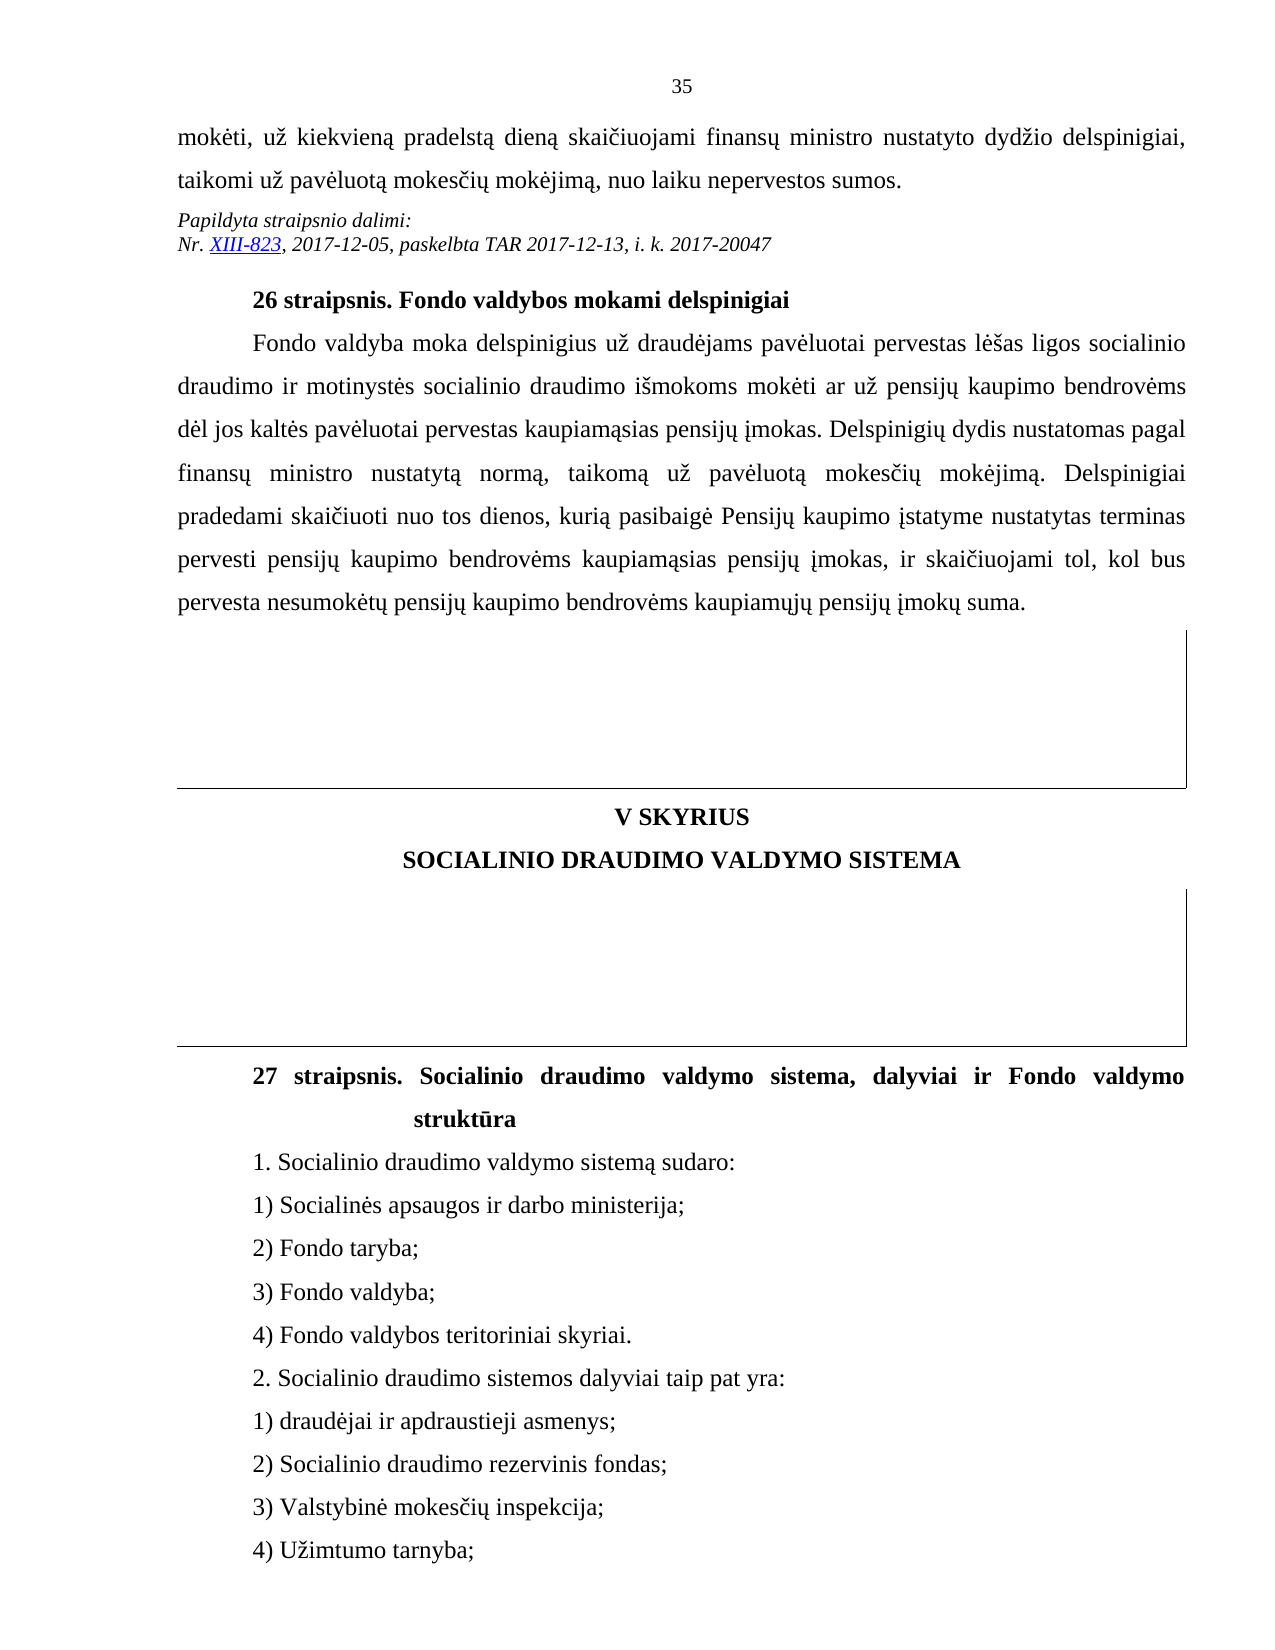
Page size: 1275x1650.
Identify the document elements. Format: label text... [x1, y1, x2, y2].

text Fondo valdyba moka delspinigius už draudėjams pavėluotai pervestas lėšas ligos socialinio draudimo ir motinystės socialinio draudimo išmokoms mokėti ar už pensijų kaupimo bendrovėms dėl jos kaltės pavėluotai pervestas kaupiamąsias pensijų įmokas. Delspinigių dydis nustatomas pagal finansų ministro nustatytą normą, taikomą už pavėluotą mokesčių mokėjimą. Delspinigiai pradedami skaičiuoti nuo tos dienos, kurią pasibaigė Pensijų kaupimo įstatyme nustatytas terminas pervesti pensijų kaupimo bendrovėms kaupiamąsias pensijų įmokas, ir skaičiuojami tol, kol bus pervesta nesumokėtų pensijų kaupimo bendrovėms kaupiamųjų pensijų įmokų suma. [177, 328, 1186, 616]
text 1) draudėjai ir apdraustieji asmenys; [177, 1406, 1186, 1435]
text 2. Socialinio draudimo sistemos dalyviai taip pat yra: [177, 1363, 1186, 1392]
text 1. Socialinio draudimo valdymo sistemą sudaro: [177, 1147, 1186, 1176]
text 1) Socialinės apsaugos ir darbo ministerija; [177, 1190, 1186, 1219]
text mokėti, už kiekvieną pradelstą dieną skaičiuojami finansų ministro nustatyto dydžio delspinigiai, taikomi už pavėluotą mokesčių mokėjimą, nuo laiku nepervestos sumos. [177, 122, 1186, 194]
text 26 straipsnis. Fondo valdybos mokami delspinigiai [177, 285, 1186, 314]
text 4) Užimtumo tarnyba; [177, 1535, 1186, 1564]
text Nr. XIII-823, 2017-12-05, paskelbta TAR 2017-12-13, i. k. 2017-20047 [177, 232, 1186, 256]
text 3) Fondo valdyba; [177, 1277, 1186, 1305]
text SOCIALINIO DRAUDIMO VALDYMO SISTEMA [177, 846, 1186, 874]
text 2) Fondo taryba; [177, 1233, 1186, 1262]
text 3) Valstybinė mokesčių inspekcija; [177, 1492, 1186, 1521]
text 2) Socialinio draudimo rezervinis fondas; [177, 1449, 1186, 1478]
text V SKYRIUS [177, 802, 1186, 831]
text Papildyta straipsnio dalimi: [177, 208, 1186, 232]
text 27 straipsnis. Socialinio draudimo valdymo sistema, dalyviai ir Fondo valdymo struktūra [252, 1061, 1186, 1133]
text 4) Fondo valdybos teritoriniai skyriai. [177, 1320, 1186, 1348]
